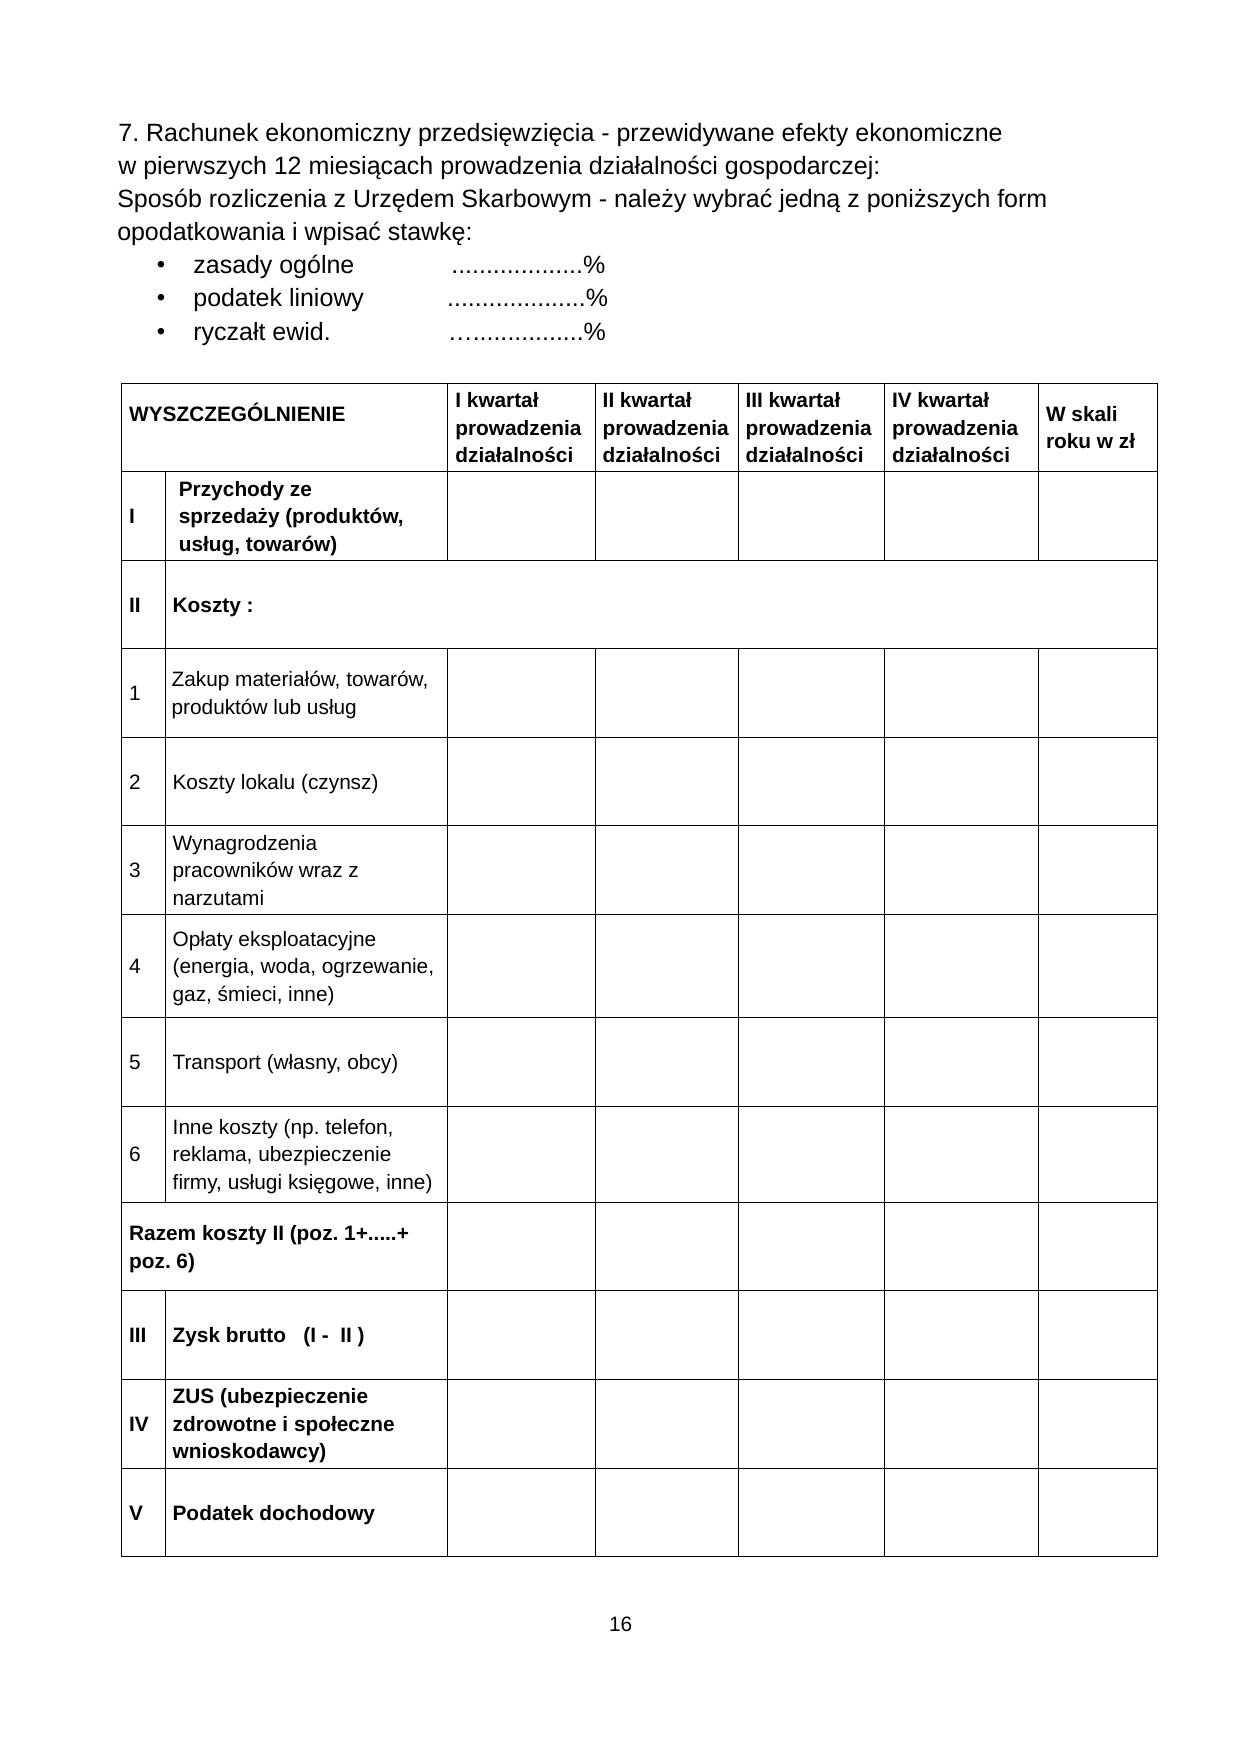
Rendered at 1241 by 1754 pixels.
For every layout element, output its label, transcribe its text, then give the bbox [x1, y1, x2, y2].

table_cell [448, 1018, 595, 1106]
list podatek liniowy ....................% [157, 283, 1123, 312]
table_cell [885, 649, 1038, 737]
table_header I kwartał prowadzenia działalności [448, 384, 595, 471]
list zasady ogólne ...................% [157, 250, 1123, 279]
table_cell [596, 915, 738, 1017]
table_cell Inne koszty (np. telefon, reklama, ubezpieczenie firmy, usługi księgowe, inne) [166, 1107, 447, 1202]
table_cell [596, 1107, 738, 1202]
table_cell [1039, 1380, 1157, 1467]
table_cell Zakup materiałów, towarów, produktów lub usług [166, 649, 447, 737]
table_cell [448, 826, 595, 914]
table_cell Podatek dochodowy [166, 1469, 447, 1556]
table_cell [739, 1203, 884, 1290]
table_cell [739, 826, 884, 914]
table_header III kwartał prowadzenia działalności [739, 384, 884, 471]
table_cell [448, 649, 595, 737]
table_header W skali roku w zł [1039, 384, 1157, 471]
table_cell [448, 1203, 595, 1290]
table_cell ZUS (ubezpieczenie zdrowotne i społeczne wnioskodawcy) [166, 1380, 447, 1467]
table_cell [885, 738, 1038, 825]
table_cell 5 [122, 1018, 165, 1106]
table_cell [1039, 1203, 1157, 1290]
table_cell 2 [122, 738, 165, 825]
table_cell [739, 738, 884, 825]
table_cell [596, 649, 738, 737]
table_cell [1039, 649, 1157, 737]
table_cell [885, 1018, 1038, 1106]
table_cell [739, 472, 884, 560]
table_header II kwartał prowadzenia działalności [596, 384, 738, 471]
table_cell [1039, 1107, 1157, 1202]
table_cell [596, 1380, 738, 1467]
table_cell [885, 1291, 1038, 1379]
table_cell 6 [122, 1107, 165, 1202]
table_cell [885, 1380, 1038, 1467]
table_cell [739, 915, 884, 1017]
table_cell I [122, 472, 165, 560]
table_header WYSZCZEGÓLNIENIE [122, 384, 447, 471]
table_cell [739, 1107, 884, 1202]
table_cell [448, 1469, 595, 1556]
table_cell 4 [122, 915, 165, 1017]
table_cell [596, 826, 738, 914]
table_cell [1039, 1469, 1157, 1556]
table_cell [1039, 738, 1157, 825]
table_cell [448, 1107, 595, 1202]
table_cell [885, 1107, 1038, 1202]
table_cell [448, 915, 595, 1017]
table_cell Koszty lokalu (czynsz) [166, 738, 447, 825]
table_cell [596, 1018, 738, 1106]
table_cell [739, 1469, 884, 1556]
table_cell [739, 649, 884, 737]
table_cell IV [122, 1380, 165, 1467]
table_cell [1039, 826, 1157, 914]
table_cell [1039, 1018, 1157, 1106]
table_cell [596, 1291, 738, 1379]
table_cell Zysk brutto (I - II ) [166, 1291, 447, 1379]
table_cell [739, 1018, 884, 1106]
table_cell [596, 1203, 738, 1290]
table_cell [1039, 1291, 1157, 1379]
table_cell [885, 826, 1038, 914]
list ryczałt ewid. …................% [157, 316, 1123, 345]
table_cell [596, 1469, 738, 1556]
table_cell [739, 1380, 884, 1467]
table_cell Wynagrodzenia pracowników wraz z narzutami [166, 826, 447, 914]
table_cell Razem koszty II (poz. 1+.....+ poz. 6) [122, 1203, 447, 1290]
table_cell [885, 472, 1038, 560]
text 7. Rachunek ekonomiczny przedsięwzięcia - przewidywane efekty ekonomiczne w pierwszych 12 miesiącach prowadzenia działalności gospodarczej: [118, 118, 1123, 180]
table_cell [739, 1291, 884, 1379]
table_cell II [122, 561, 165, 648]
table_cell [1039, 915, 1157, 1017]
table_cell [596, 738, 738, 825]
table_cell [885, 915, 1038, 1017]
table_cell [448, 1380, 595, 1467]
table_cell 1 [122, 649, 165, 737]
table_cell 3 [122, 826, 165, 914]
table_cell Opłaty eksploatacyjne (energia, woda, ogrzewanie, gaz, śmieci, inne) [166, 915, 447, 1017]
table_cell III [122, 1291, 165, 1379]
table_cell [448, 738, 595, 825]
table_cell [885, 1469, 1038, 1556]
table_cell [448, 1291, 595, 1379]
table_cell [448, 472, 595, 560]
table_cell Transport (własny, obcy) [166, 1018, 447, 1106]
text Sposób rozliczenia z Urzędem Skarbowym - należy wybrać jedną z poniższych form opodatkowania i wpisać stawkę: [117, 184, 1123, 246]
table_cell V [122, 1469, 165, 1556]
table_header IV kwartał prowadzenia działalności [885, 384, 1038, 471]
table_cell Przychody ze sprzedaży (produktów, usług, towarów) [166, 472, 447, 560]
table_cell [1039, 472, 1157, 560]
table_cell Koszty : [166, 561, 1157, 648]
table_cell [596, 472, 738, 560]
table_cell [885, 1203, 1038, 1290]
